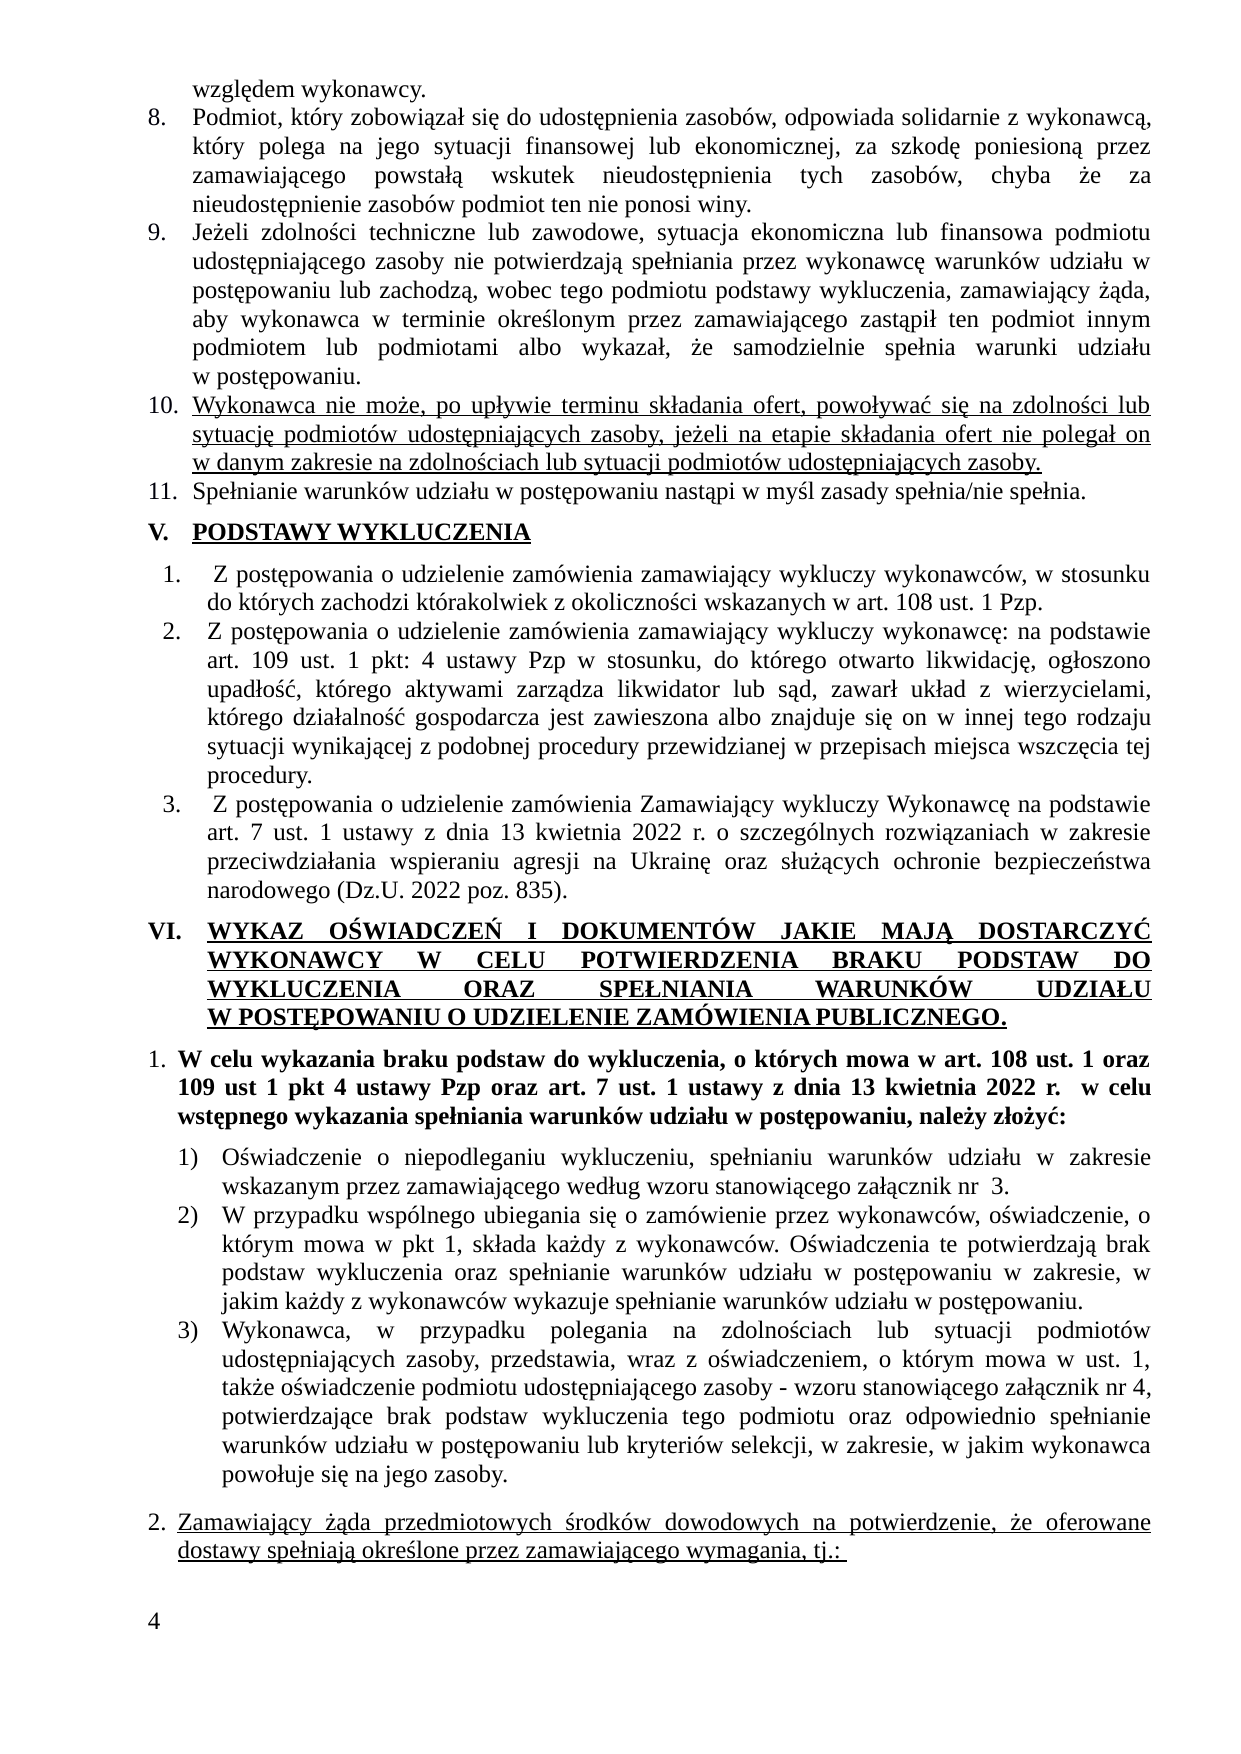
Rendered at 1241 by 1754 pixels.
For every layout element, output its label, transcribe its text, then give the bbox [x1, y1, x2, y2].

list PODSTAWY WYKLUCZENIA [148, 517, 1152, 546]
list względem wykonawcy. [148, 74, 1152, 102]
list W celu wykazania braku podstaw do wykluczenia, o których mowa w art. 108 ust. 1 oraz 109 ust 1 pkt 4 ustawy Pzp oraz art. 7 ust. 1 ustawy z dnia 13 kwietnia 2022 r. w celu wstępnego wykazania spełniania warunków udziału w postępowaniu, należy złożyć: [148, 1044, 1152, 1130]
list Podmiot, który zobowiązał się do udostępnienia zasobów, odpowiada solidarnie z wykonawcą, który polega na jego sytuacji finansowej lub ekonomicznej, za szkodę poniesioną przez zamawiającego powstałą wskutek nieudostępnienia tych zasobów, chyba że za nieudostępnienie zasobów podmiot ten nie ponosi winy. [148, 102, 1152, 217]
list Wykonawca, w przypadku polegania na zdolnościach lub sytuacji podmiotów udostępniających zasoby, przedstawia, wraz z oświadczeniem, o którym mowa w ust. 1, także oświadczenie podmiotu udostępniającego zasoby - wzoru stanowiącego załącznik nr 4, potwierdzające brak podstaw wykluczenia tego podmiotu oraz odpowiednio spełnianie warunków udziału w postępowaniu lub kryteriów selekcji, w zakresie, w jakim wykonawca powołuje się na jego zasoby. [177, 1315, 1152, 1487]
list Zamawiający żąda przedmiotowych środków dowodowych na potwierdzenie, że oferowane dostawy spełniają określone przez zamawiającego wymagania, tj.: [148, 1507, 1152, 1564]
list WYKAZ OŚWIADCZEŃ I DOKUMENTÓW JAKIE MAJĄ DOSTARCZYĆ WYKONAWCY W CELU POTWIERDZENIA BRAKU PODSTAW DO WYKLUCZENIA ORAZ SPEŁNIANIA WARUNKÓW UDZIAŁU W POSTĘPOWANIU O UDZIELENIE ZAMÓWIENIA PUBLICZNEGO. [148, 916, 1152, 1031]
text 3. Z postępowania o udzielenie zamówienia Zamawiający wykluczy Wykonawcę na podstawie art. 7 ust. 1 ustawy z dnia 13 kwietnia 2022 r. o szczególnych rozwiązaniach w zakresie przeciwdziałania wspieraniu agresji na Ukrainę oraz służących ochronie bezpieczeństwa narodowego (Dz.U. 2022 poz. 835). [162, 789, 1152, 904]
list Spełnianie warunków udziału w postępowaniu nastąpi w myśl zasady spełnia/nie spełnia. [148, 476, 1152, 505]
list Oświadczenie o niepodleganiu wykluczeniu, spełnianiu warunków udziału w zakresie wskazanym przez zamawiającego według wzoru stanowiącego załącznik nr 3. [177, 1142, 1152, 1200]
list Jeżeli zdolności techniczne lub zawodowe, sytuacja ekonomiczna lub finansowa podmiotu udostępniającego zasoby nie potwierdzają spełniania przez wykonawcę warunków udziału w postępowaniu lub zachodzą, wobec tego podmiotu podstawy wykluczenia, zamawiający żąda, aby wykonawca w terminie określonym przez zamawiającego zastąpił ten podmiot innym podmiotem lub podmiotami albo wykazał, że samodzielnie spełnia warunki udziału w postępowaniu. [148, 217, 1152, 390]
text 1. Z postępowania o udzielenie zamówienia zamawiający wykluczy wykonawców, w stosunku do których zachodzi którakolwiek z okoliczności wskazanych w art. 108 ust. 1 Pzp. [162, 559, 1152, 616]
list W przypadku wspólnego ubiegania się o zamówienie przez wykonawców, oświadczenie, o którym mowa w pkt 1, składa każdy z wykonawców. Oświadczenia te potwierdzają brak podstaw wykluczenia oraz spełnianie warunków udziału w postępowaniu w zakresie, w jakim każdy z wykonawców wykazuje spełnianie warunków udziału w postępowaniu. [177, 1200, 1152, 1315]
list Wykonawca nie może, po upływie terminu składania ofert, powoływać się na zdolności lub sytuację podmiotów udostępniających zasoby, jeżeli na etapie składania ofert nie polegał on w danym zakresie na zdolnościach lub sytuacji podmiotów udostępniających zasoby. [148, 390, 1152, 476]
list Z postępowania o udzielenie zamówienia zamawiający wykluczy wykonawcę: na podstawie art. 109 ust. 1 pkt: 4 ustawy Pzp w stosunku, do którego otwarto likwidację, ogłoszono upadłość, którego aktywami zarządza likwidator lub sąd, zawarł układ z wierzycielami, którego działalność gospodarcza jest zawieszona albo znajduje się on w innej tego rodzaju sytuacji wynikającej z podobnej procedury przewidzianej w przepisach miejsca wszczęcia tej procedury. [162, 616, 1152, 789]
